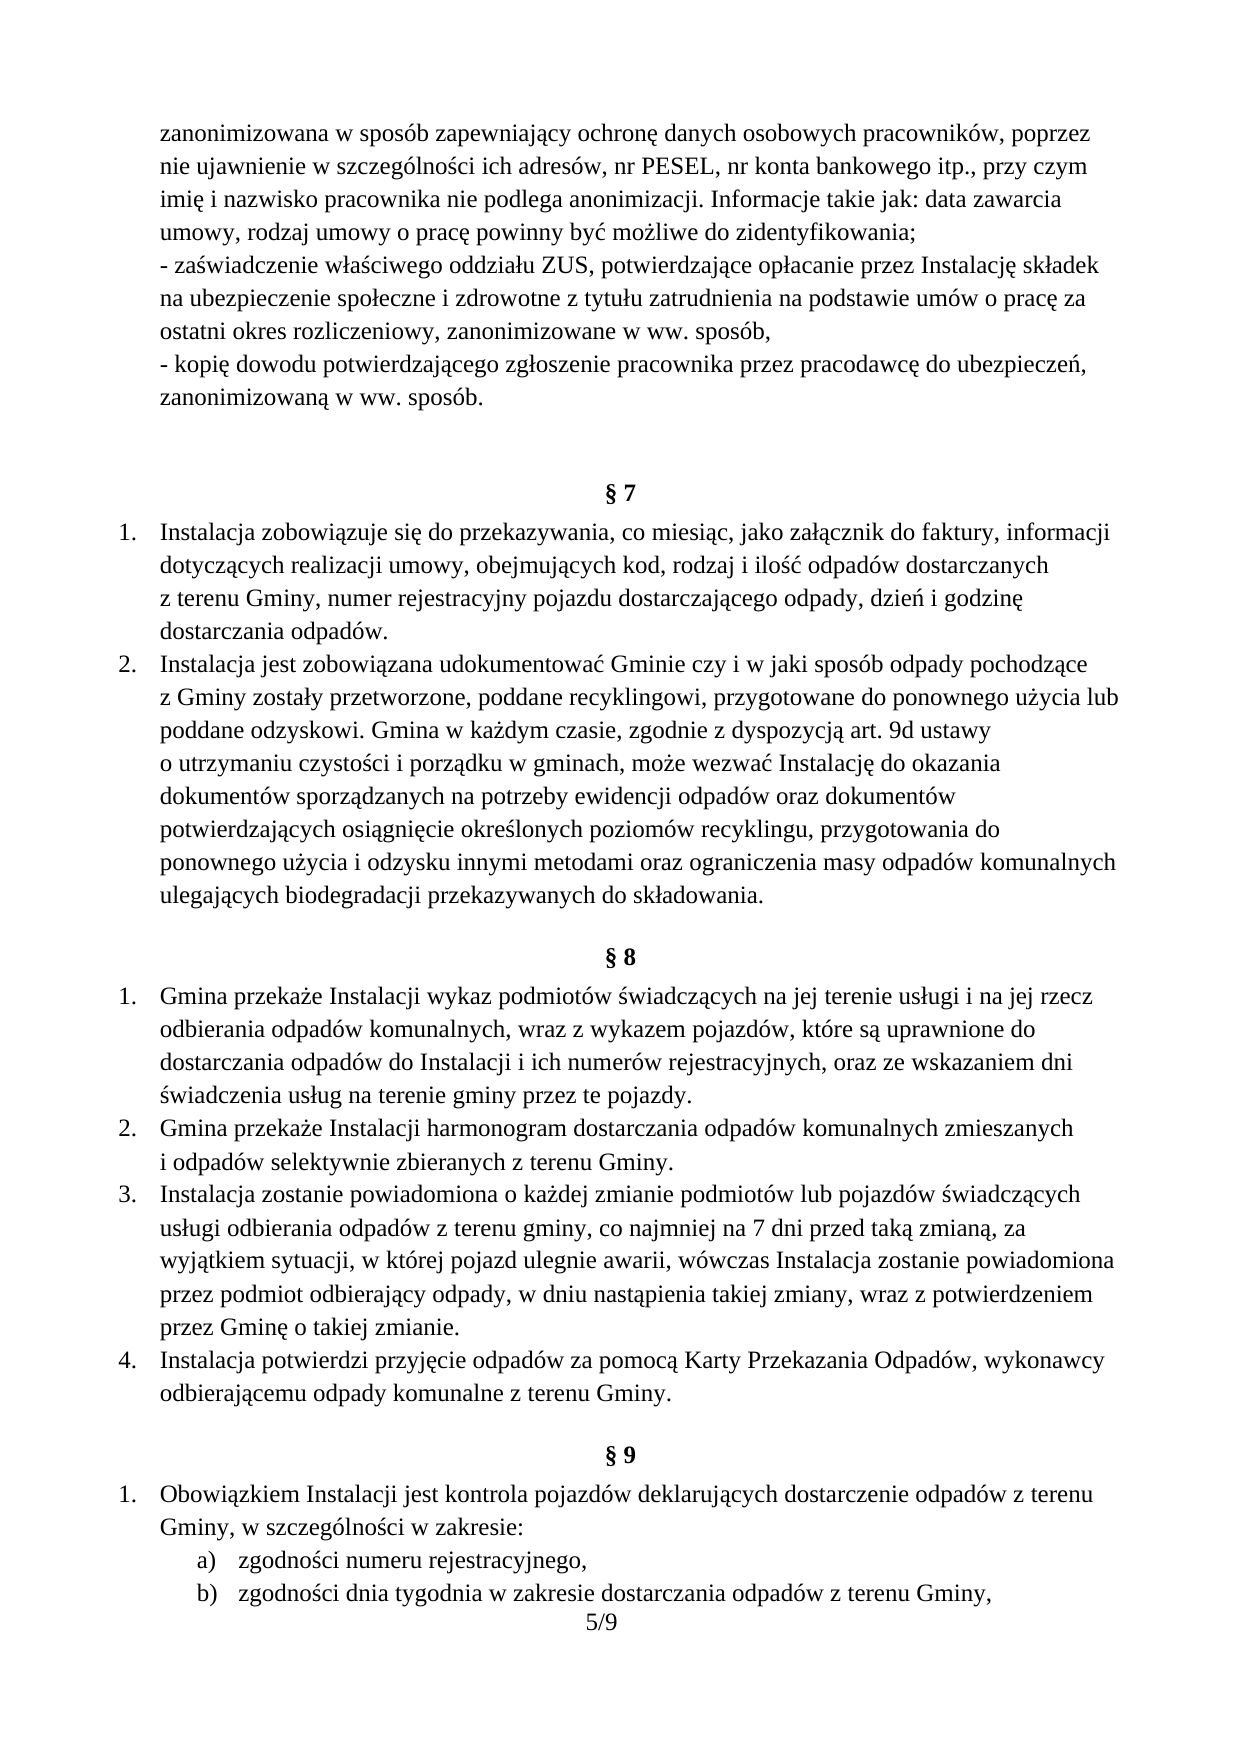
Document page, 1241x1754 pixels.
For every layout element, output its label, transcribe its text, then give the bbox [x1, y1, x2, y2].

list Instalacja potwierdzi przyjęcie odpadów za pomocą Karty Przekazania Odpadów, wykonawcy odbierającemu odpady komunalne z terenu Gminy. [118, 1345, 1122, 1406]
list zanonimizowana w sposób zapewniający ochronę danych osobowych pracowników, poprzez nie ujawnienie w szczególności ich adresów, nr PESEL, nr konta bankowego itp., przy czym imię i nazwisko pracownika nie podlega anonimizacji. Informacje takie jak: data zawarcia umowy, rodzaj umowy o pracę powinny być możliwe do zidentyfikowania; [118, 118, 1122, 246]
list Instalacja zobowiązuje się do przekazywania, co miesiąc, jako załącznik do faktury, informacji dotyczących realizacji umowy, obejmujących kod, rodzaj i ilość odpadów dostarczanych z terenu Gminy, numer rejestracyjny pojazdu dostarczającego odpady, dzień i godzinę dostarczania odpadów. [118, 517, 1122, 644]
list Instalacja jest zobowiązana udokumentować Gminie czy i w jaki sposób odpady pochodzące z Gminy zostały przetworzone, poddane recyklingowi, przygotowane do ponownego użycia lub poddane odzyskowi. Gmina w każdym czasie, zgodnie z dyspozycją art. 9d ustawy o utrzymaniu czystości i porządku w gminach, może wezwać Instalację do okazania dokumentów sporządzanych na potrzeby ewidencji odpadów oraz dokumentów potwierdzających osiągnięcie określonych poziomów recyklingu, przygotowania do ponownego użycia i odzysku innymi metodami oraz ograniczenia masy odpadów komunalnych ulegających biodegradacji przekazywanych do składowania. [118, 649, 1122, 909]
list Obowiązkiem Instalacji jest kontrola pojazdów deklarujących dostarczenie odpadów z terenu Gminy, w szczególności w zakresie: [118, 1479, 1122, 1541]
text § 8 [118, 942, 1122, 971]
list Gmina przekaże Instalacji harmonogram dostarczania odpadów komunalnych zmieszanych i odpadów selektywnie zbieranych z terenu Gminy. [118, 1113, 1122, 1175]
list zgodności numeru rejestracyjnego, [197, 1545, 1122, 1574]
text § 9 [118, 1440, 1122, 1469]
list - zaświadczenie właściwego oddziału ZUS, potwierdzające opłacanie przez Instalację składek na ubezpieczenie społeczne i zdrowotne z tytułu zatrudnienia na podstawie umów o pracę za ostatni okres rozliczeniowy, zanonimizowane w ww. sposób, [118, 250, 1122, 345]
list Gmina przekaże Instalacji wykaz podmiotów świadczących na jej terenie usługi i na jej rzecz odbierania odpadów komunalnych, wraz z wykazem pojazdów, które są uprawnione do dostarczania odpadów do Instalacji i ich numerów rejestracyjnych, oraz ze wskazaniem dni świadczenia usług na terenie gminy przez te pojazdy. [118, 981, 1122, 1109]
text § 7 [118, 478, 1122, 507]
list Instalacja zostanie powiadomiona o każdej zmianie podmiotów lub pojazdów świadczących usługi odbierania odpadów z terenu gminy, co najmniej na 7 dni przed taką zmianą, za wyjątkiem sytuacji, w której pojazd ulegnie awarii, wówczas Instalacja zostanie powiadomiona przez podmiot odbierający odpady, w dniu nastąpienia takiej zmiany, wraz z potwierdzeniem przez Gminę o takiej zmianie. [118, 1179, 1122, 1340]
list - kopię dowodu potwierdzającego zgłoszenie pracownika przez pracodawcę do ubezpieczeń, zanonimizowaną w ww. sposób. [118, 349, 1122, 411]
list zgodności dnia tygodnia w zakresie dostarczania odpadów z terenu Gminy, [197, 1578, 1122, 1607]
